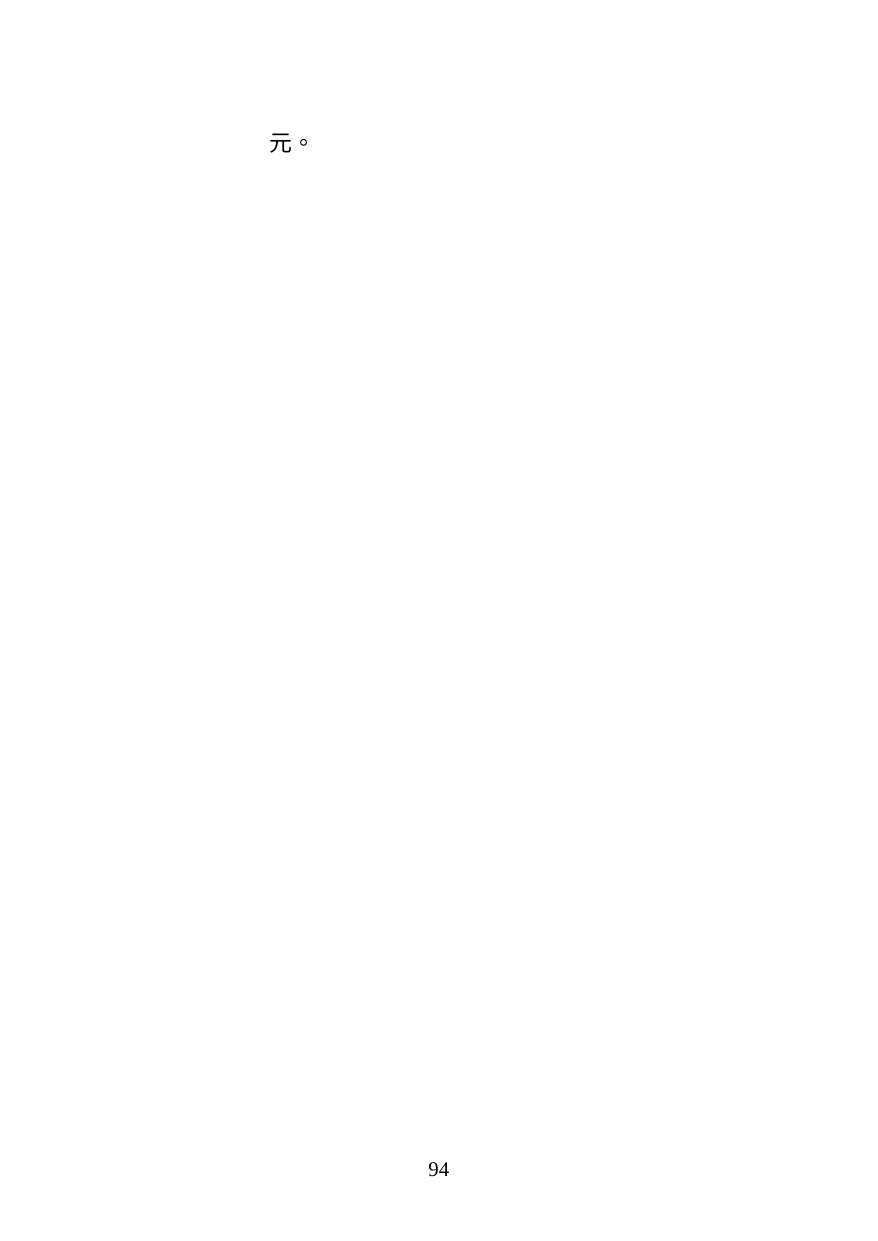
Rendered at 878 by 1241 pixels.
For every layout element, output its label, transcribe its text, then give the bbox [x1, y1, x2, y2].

text 元。 [248, 118, 771, 160]
